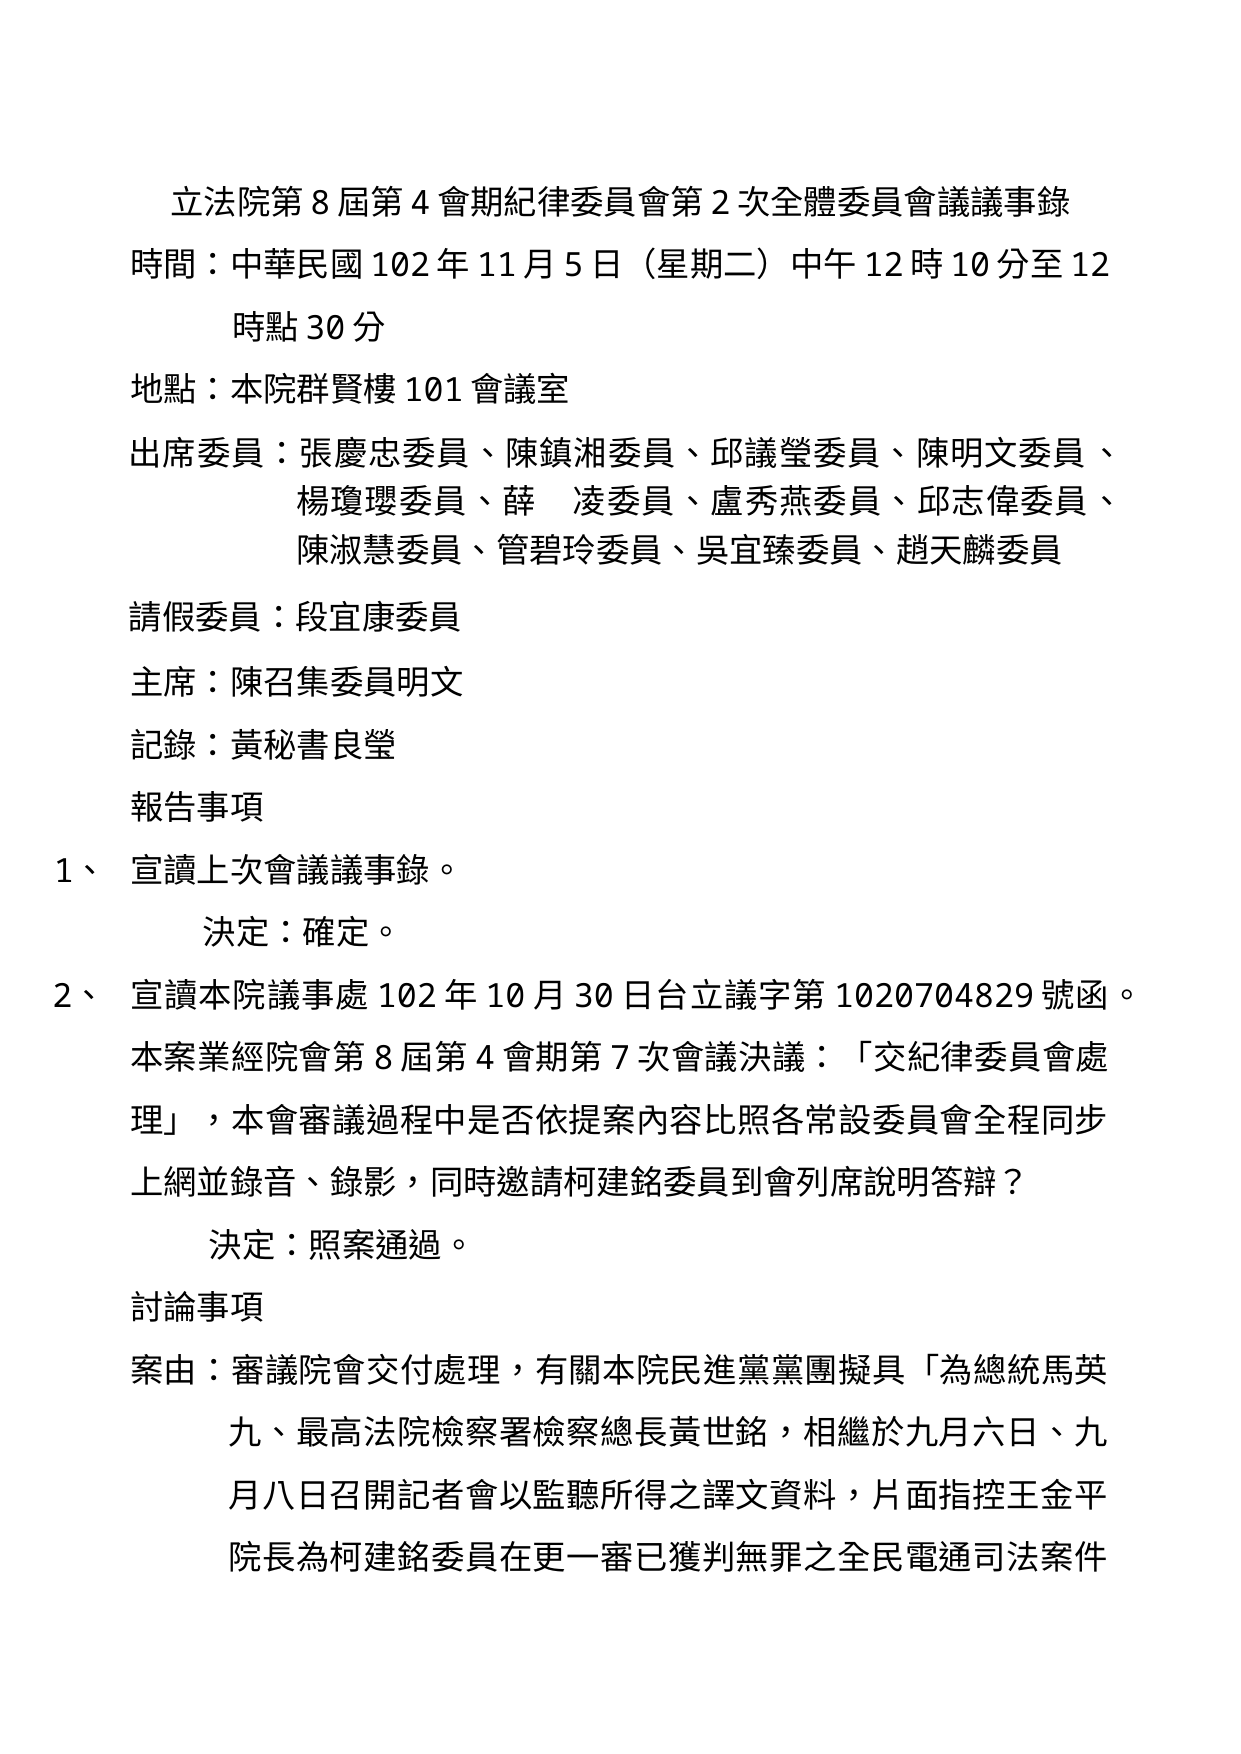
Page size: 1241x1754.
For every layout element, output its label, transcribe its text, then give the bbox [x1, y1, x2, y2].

text 報告事項 [130, 764, 1110, 826]
list 宣讀本院議事處102年10月30日台立議字第1020704829號函。本案業經院會第8屆第4會期第7次會議決議：「交紀律委員會處理」，本會審議過程中是否依提案內容比照各常設委員會全程同步上網並錄音、錄影，同時邀請柯建銘委員到會列席說明答辯？ [52, 951, 1110, 1201]
text 出席委員：張慶忠委員、陳鎮湘委員、邱議瑩委員、陳明文委員、楊瓊瓔委員、薛 凌委員、盧秀燕委員、邱志偉委員、陳淑慧委員、管碧玲委員、吳宜臻委員、趙天麟委員 [128, 427, 1091, 572]
text 立法院第8屆第4會期紀律委員會第2次全體委員會議議事錄 [130, 158, 1110, 221]
text 請假委員：段宜康委員 [128, 590, 1091, 639]
list 宣讀上次會議議事錄。 [53, 826, 1110, 889]
text 記錄：黃秘書良瑩 [130, 701, 1110, 764]
text 決定：照案通過。 [198, 1201, 1110, 1264]
text 決定：確定。 [130, 889, 1110, 951]
text 主席：陳召集委員明文 [130, 639, 1110, 701]
text 地點：本院群賢樓101會議室 [130, 346, 1110, 408]
text 案由：審議院會交付處理，有關本院民進黨黨團擬具「為總統馬英九、最高法院檢察署檢察總長黃世銘，相繼於九月六日、九月八日召開記者會以監聽所得之譯文資料，片面指控王金平院長為柯建銘委員在更一審已獲判無罪之全民電通司法案件進行關說，嗣後馬英九總統藉此為由展開九月政爭報復行動。基於行政立法分權制衡及本院自主與自律原則，為釐清本案真實情況，爰請院會將本案交紀律委員會調查及處理；紀律委員會於審查本案時應比照各常設委員會全程同步上網並錄音、錄影，同時給予柯建銘委員充分時間說明答辯。」案。 [130, 1326, 1110, 1576]
text 時間：中華民國102年11月5日（星期二）中午12時10分至12時點30分 [130, 221, 1110, 346]
text 討論事項 [130, 1264, 1110, 1326]
